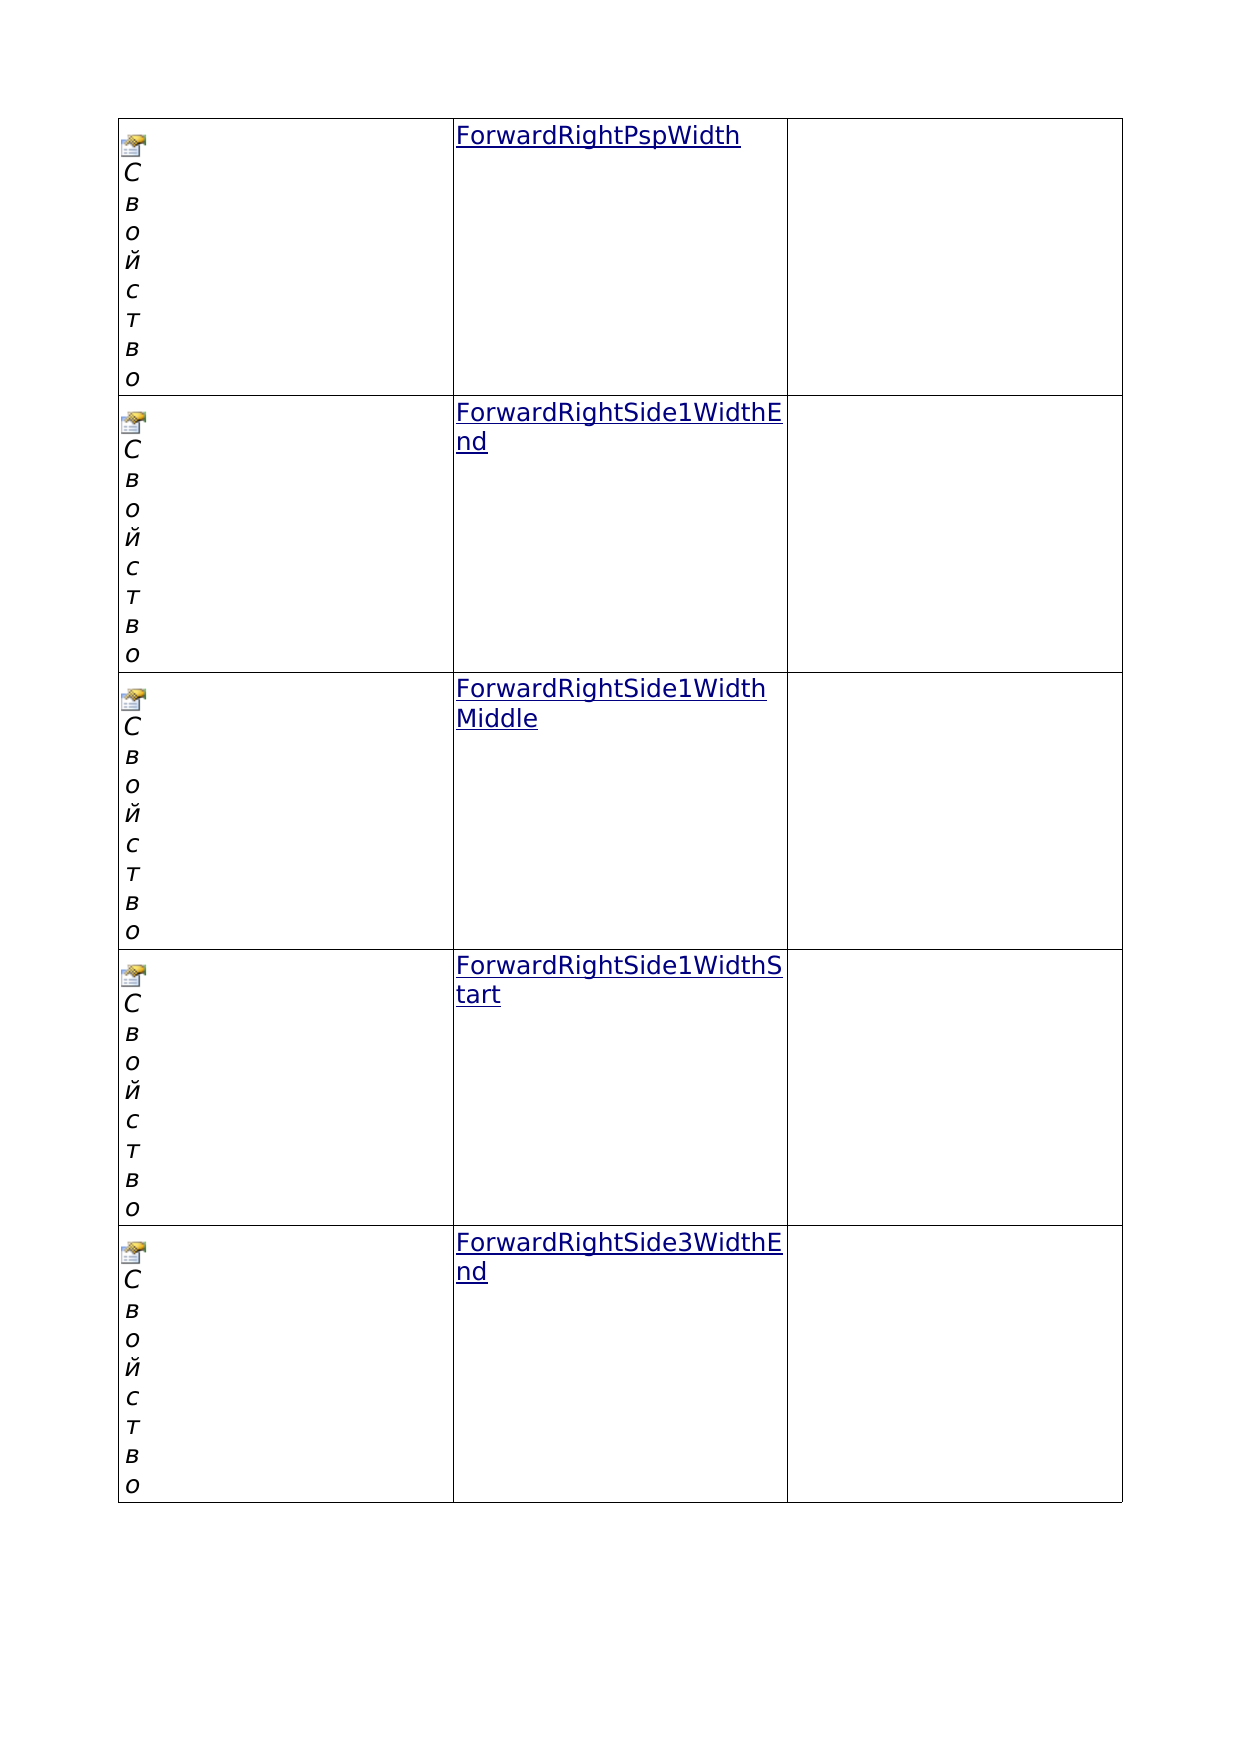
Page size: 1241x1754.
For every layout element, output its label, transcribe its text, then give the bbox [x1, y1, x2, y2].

picture [121, 1240, 147, 1266]
table_cell [119, 673, 453, 948]
table_cell [788, 396, 1122, 672]
table_cell ForwardRightSide1WidthMiddle [454, 673, 787, 948]
picture [121, 410, 147, 436]
picture [121, 687, 147, 713]
table_cell [788, 950, 1122, 1225]
table_cell ForwardRightSide3WidthEnd [454, 1226, 787, 1502]
table_cell [788, 673, 1122, 948]
table_cell [119, 119, 453, 395]
table_cell [788, 119, 1122, 395]
table_cell [788, 1226, 1122, 1502]
table_cell [119, 1226, 453, 1502]
table_cell [119, 396, 453, 672]
table_cell [119, 950, 453, 1225]
picture [121, 133, 147, 159]
table_cell ForwardRightSide1WidthStart [454, 950, 787, 1225]
table_cell ForwardRightSide1WidthEnd [454, 396, 787, 672]
table_cell ForwardRightPspWidth [454, 119, 787, 395]
picture [121, 963, 147, 989]
